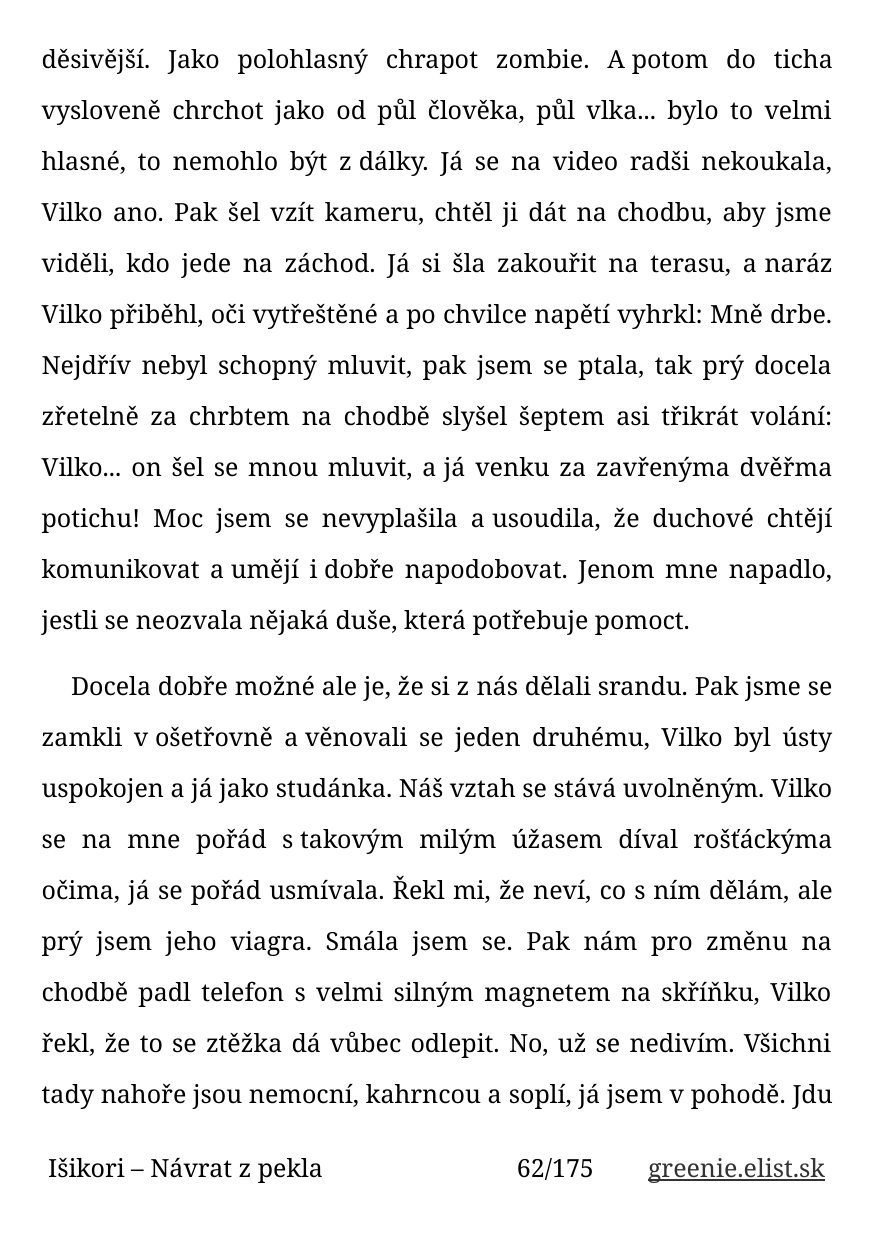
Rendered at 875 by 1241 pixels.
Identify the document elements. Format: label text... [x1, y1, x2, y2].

text Docela dobře možné ale je, že si z nás dělali srandu. Pak jsme se zamkli v ošetřovně a věnovali se jeden druhému, Vilko byl ústy uspokojen a já jako studánka. Náš vztah se stává uvolněným. Vilko se na mne pořád s takovým milým úžasem díval rošťáckýma očima, já se pořád usmívala. Řekl mi, že neví, co s ním dělám, ale prý jsem jeho viagra. Smála jsem se. Pak nám pro změnu na chodbě padl telefon s velmi silným magnetem na skříňku, Vilko řekl, že to se ztěžka dá vůbec odlepit. No, už se nedivím. Všichni tady nahoře jsou nemocní, kahrncou a soplí, já jsem v pohodě. Jdu [41, 668, 833, 1111]
text děsivější. Jako polohlasný chrapot zombie. A potom do ticha vysloveně chrchot jako od půl člověka, půl vlka... bylo to velmi hlasné, to nemohlo být z dálky. Já se na video radši nekoukala, Vilko ano. Pak šel vzít kameru, chtěl ji dát na chodbu, aby jsme viděli, kdo jede na záchod. Já si šla zakouřit na terasu, a naráz Vilko přiběhl, oči vytřeštěné a po chvilce napětí vyhrkl: Mně drbe. Nejdřív nebyl schopný mluvit, pak jsem se ptala, tak prý docela zřetelně za chrbtem na chodbě slyšel šeptem asi třikrát volání: Vilko... on šel se mnou mluvit, a já venku za zavřenýma dvěřma potichu! Moc jsem se nevyplašila a usoudila, že duchové chtějí komunikovat a umějí i dobře napodobovat. Jenom mne napadlo, jestli se neozvala nějaká duše, která potřebuje pomoct. [41, 41, 833, 637]
